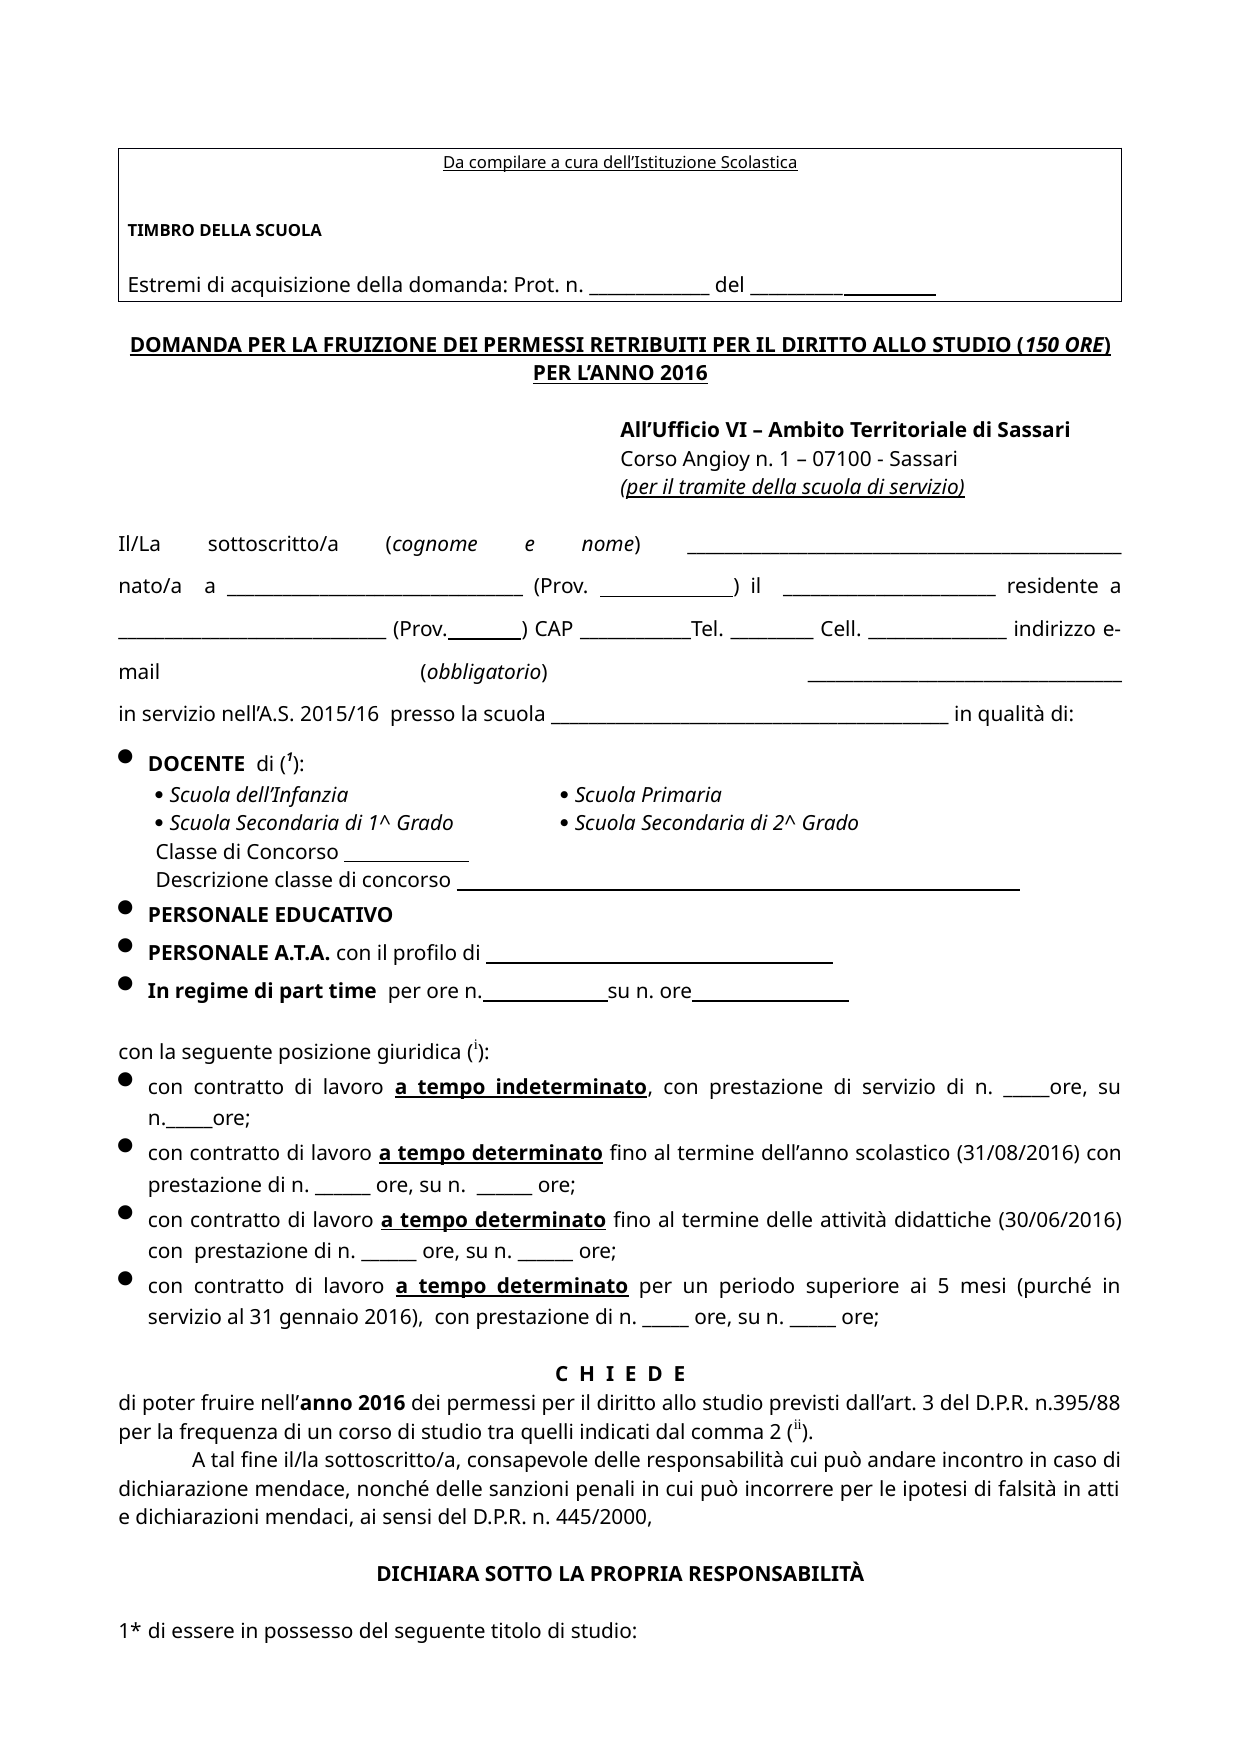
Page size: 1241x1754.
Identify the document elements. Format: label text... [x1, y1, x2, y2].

text  Scuola Secondaria di 1^ Grado  Scuola Secondaria di 2^ Grado [155, 808, 1122, 837]
text  Scuola dell’Infanzia  Scuola Primaria [155, 780, 1122, 808]
text (per il tramite della scuola di servizio) [620, 472, 1122, 501]
list con contratto di lavoro a tempo determinato per un periodo superiore ai 5 mesi (purché in servizio al 31 gennaio 2016), con prestazione di n. _____ ore, su n. _____ ore; [118, 1264, 1122, 1331]
text di poter fruire nell’anno 2016 dei permessi per il diritto allo studio previsti dall’art. 3 del D.P.R. n.395/88 per la frequenza di un corso di studio tra quelli indicati dal comma 2 (). [118, 1388, 1122, 1446]
list DOCENTE di (1): [118, 742, 1122, 780]
text Descrizione classe di concorso . [155, 865, 1122, 894]
text All’Ufficio VI – Ambito Territoriale di Sassari [620, 415, 1122, 444]
list PERSONALE A.T.A. con il profilo di . [118, 932, 1122, 969]
list PERSONALE EDUCATIVO [118, 894, 1122, 932]
text Estremi di acquisizione della domanda: Prot. n. _____________ del __________ [119, 267, 1121, 301]
text Il/La sottoscritto/a (cognome e nome) _______________________________________________ nato/a a ________________________________ (Prov. ) il _______________________ residente a _____________________________ (Prov. ) CAP ____________Tel. _________ Cell. _______________ indirizzo e-mail (obbligatorio) __________________________________ in servizio nell’A.S. 2015/16 presso la scuola ___________________________________________ in qualità di: [118, 529, 1122, 728]
text C H I E D E [118, 1359, 1122, 1388]
text Corso Angioy n. 1 – 07100 - Sassari [620, 444, 1122, 472]
text con la seguente posizione giuridica (): [118, 1036, 1122, 1065]
text Da compilare a cura dell’Istituzione Scolastica [119, 149, 1121, 173]
list In regime di part time per ore n. su n. ore . [118, 969, 1122, 1007]
list con contratto di lavoro a tempo determinato fino al termine delle attività didattiche (30/06/2016) con prestazione di n. ______ ore, su n. ______ ore; [118, 1198, 1122, 1264]
text DOMANDA PER LA FRUIZIONE DEI PERMESSI RETRIBUITI PER IL DIRITTO ALLO STUDIO (150 ORE) PER L’ANNO 2016 [118, 330, 1122, 387]
text Classe di Concorso . [155, 837, 1122, 865]
list con contratto di lavoro a tempo indeterminato, con prestazione di servizio di n. _____ore, su n._____ore; [118, 1065, 1122, 1132]
text DICHIARA SOTTO LA PROPRIA RESPONSABILITÀ [118, 1559, 1122, 1588]
list di essere in possesso del seguente titolo di studio: [118, 1617, 1122, 1645]
list con contratto di lavoro a tempo determinato fino al termine dell’anno scolastico (31/08/2016) con prestazione di n. ______ ore, su n. ______ ore; [118, 1132, 1122, 1198]
text TIMBRO DELLA SCUOLA [119, 216, 1121, 242]
text A tal fine il/la sottoscritto/a, consapevole delle responsabilità cui può andare incontro in caso di dichiarazione mendace, nonché delle sanzioni penali in cui può incorrere per le ipotesi di falsità in atti e dichiarazioni mendaci, ai sensi del D.P.R. n. 445/2000, [118, 1446, 1122, 1531]
